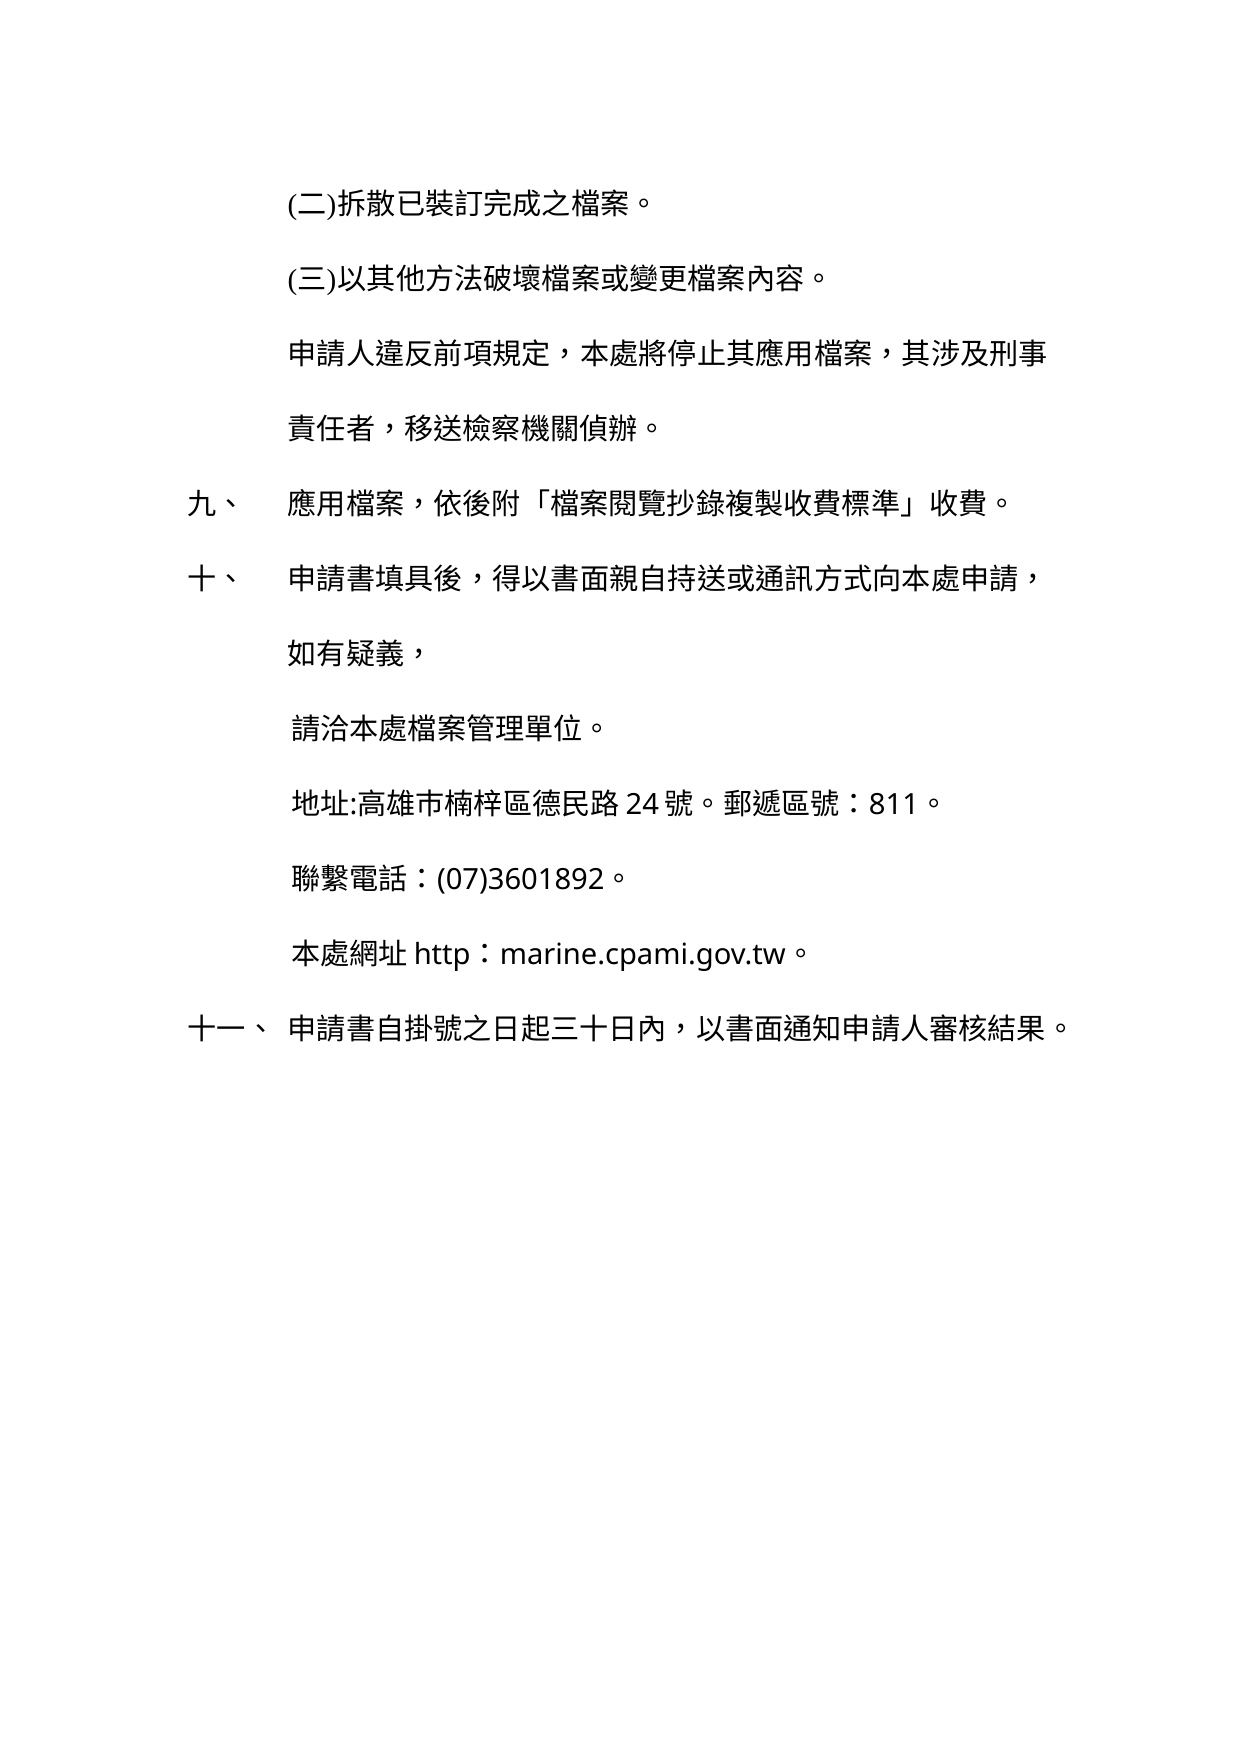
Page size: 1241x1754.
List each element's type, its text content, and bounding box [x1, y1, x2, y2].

list 以其他方法破壞檔案或變更檔案內容。 [287, 239, 1049, 314]
text 申請人違反前項規定，本處將停止其應用檔案，其涉及刑事責任者，移送檢察機關偵辦。 [287, 314, 1049, 464]
text 本處網址http：marine.cpami.gov.tw。 [291, 914, 1053, 989]
list 申請書自掛號之日起三十日內，以書面通知申請人審核結果。 [187, 989, 1049, 1064]
text 請洽本處檔案管理單位。 [291, 689, 1053, 764]
text 聯繫電話：(07)3601892。 [291, 839, 1053, 914]
text 地址:高雄巿楠梓區德民路24號。郵遞區號：811。 [291, 764, 1053, 839]
list 申請書填具後，得以書面親自持送或通訊方式向本處申請，如有疑義， [187, 539, 1049, 689]
list 拆散已裝訂完成之檔案。 [287, 164, 1049, 239]
list 應用檔案，依後附「檔案閱覽抄錄複製收費標準」收費。 [187, 464, 1049, 539]
